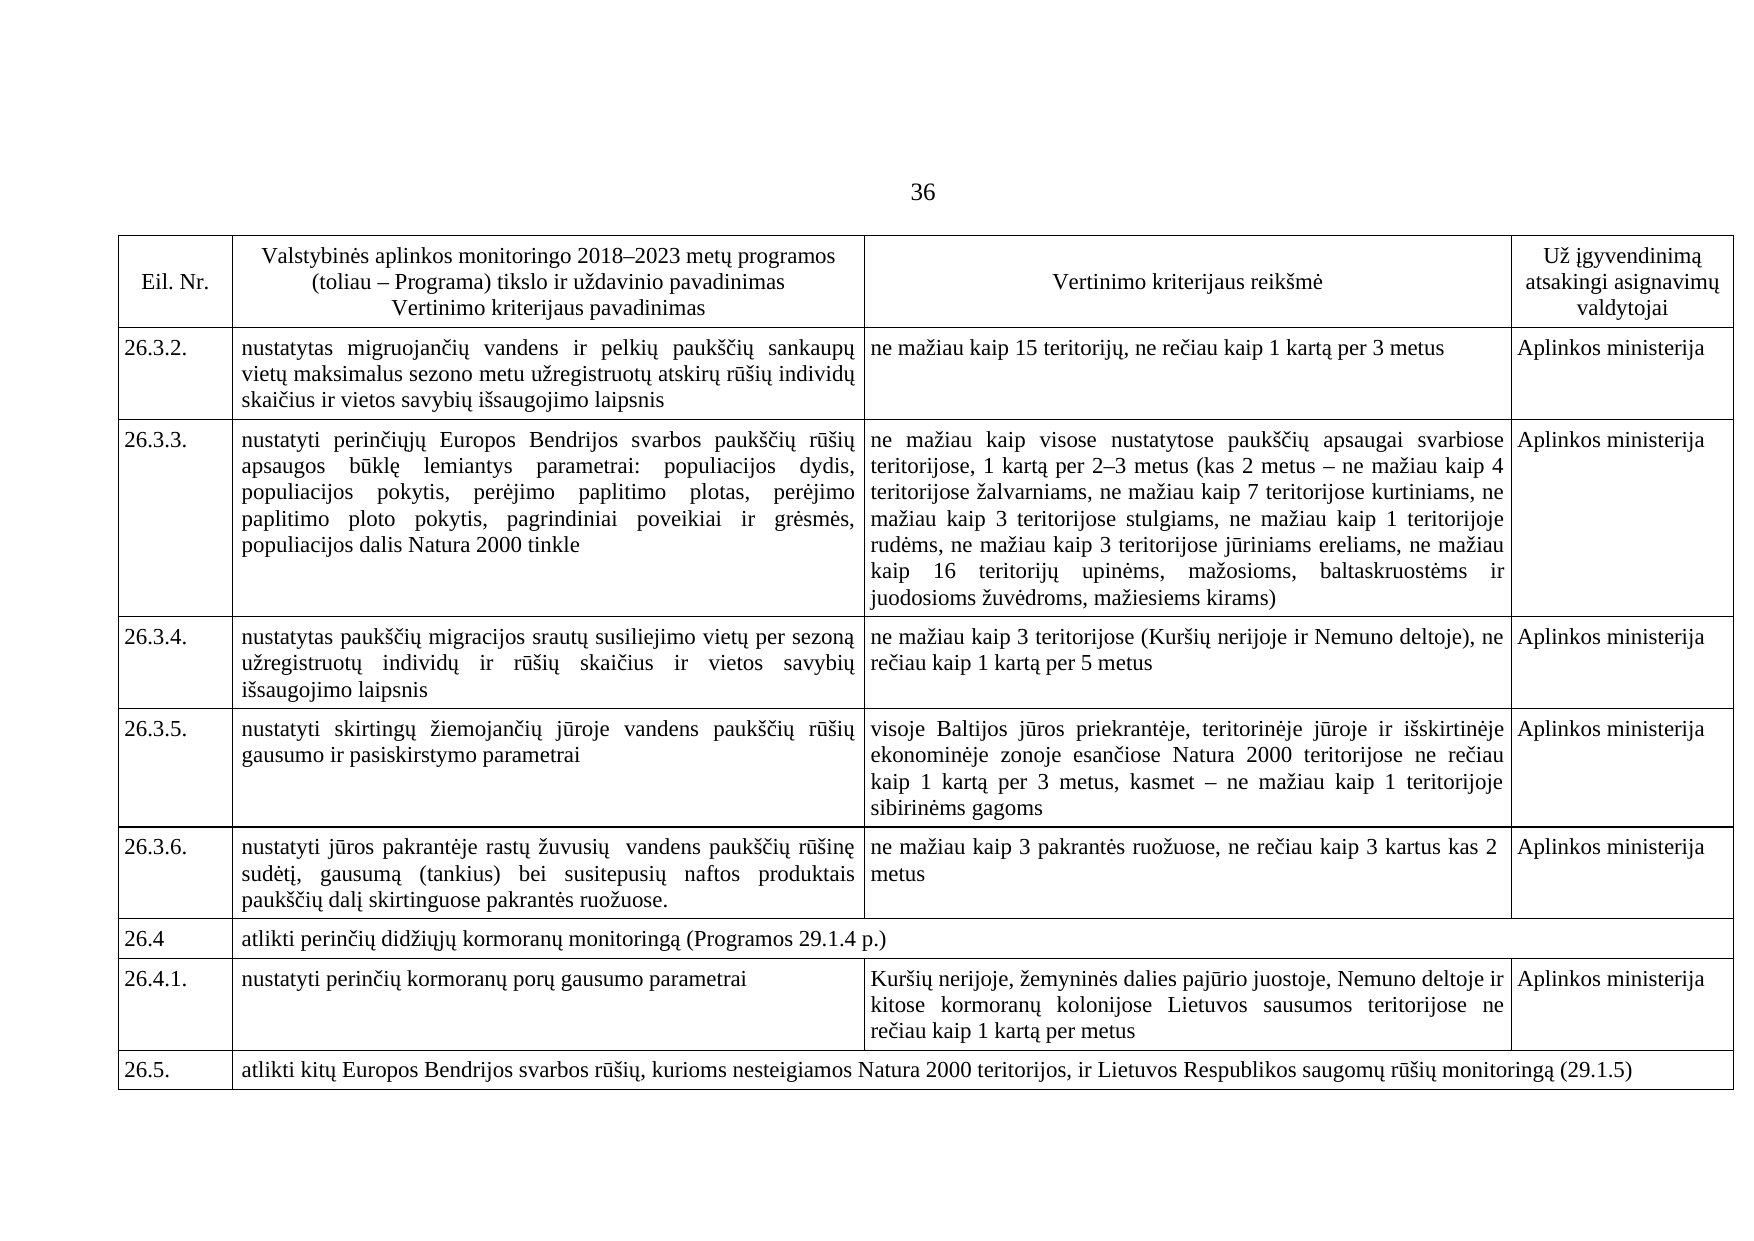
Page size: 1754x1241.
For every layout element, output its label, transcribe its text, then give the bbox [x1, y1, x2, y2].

table_cell atlikti kitų Europos Bendrijos svarbos rūšių, kurioms nesteigiamos Natura 2000 teritorijos, ir Lietuvos Respublikos saugomų rūšių monitoringą (29.1.5) [233, 1051, 1733, 1089]
table_cell 26.3.2. [119, 328, 232, 419]
table_cell 26.3.4. [119, 617, 232, 708]
table_cell 26.4 [119, 919, 232, 958]
table_header Už įgyvendinimą atsakingi asignavimų valdytojai [1512, 236, 1733, 327]
table_cell visoje Baltijos jūros priekrantėje, teritorinėje jūroje ir išskirtinėje ekonominėje zonoje esančiose Natura 2000 teritorijose ne rečiau kaip 1 kartą per 3 metus, kasmet – ne mažiau kaip 1 teritorijoje sibirinėms gagoms [865, 709, 1511, 826]
table_cell Aplinkos ministerija [1512, 959, 1733, 1049]
table_cell Aplinkos ministerija [1512, 709, 1733, 826]
table_cell Aplinkos ministerija [1512, 420, 1733, 616]
table_cell ne mažiau kaip 3 pakrantės ruožuose, ne rečiau kaip 3 kartus kas 2 metus [865, 828, 1511, 918]
table_cell Aplinkos ministerija [1512, 828, 1733, 918]
table_cell nustatyti perinčiųjų Europos Bendrijos svarbos paukščių rūšių apsaugos būklę lemiantys parametrai: populiacijos dydis, populiacijos pokytis, perėjimo paplitimo plotas, perėjimo paplitimo ploto pokytis, pagrindiniai poveikiai ir grėsmės, populiacijos dalis Natura 2000 tinkle [233, 420, 864, 616]
table_cell 26.4.1. [119, 959, 232, 1049]
table_cell ne mažiau kaip 15 teritorijų, ne rečiau kaip 1 kartą per 3 metus [865, 328, 1511, 419]
table_cell 26.5. [119, 1051, 232, 1089]
table_cell 26.3.3. [119, 420, 232, 616]
table_header Eil. Nr. [119, 236, 232, 327]
table_cell nustatytas migruojančių vandens ir pelkių paukščių sankaupų vietų maksimalus sezono metu užregistruotų atskirų rūšių individų skaičius ir vietos savybių išsaugojimo laipsnis [233, 328, 864, 419]
table_cell nustatytas paukščių migracijos srautų susiliejimo vietų per sezoną užregistruotų individų ir rūšių skaičius ir vietos savybių išsaugojimo laipsnis [233, 617, 864, 708]
table_cell atlikti perinčių didžiųjų kormoranų monitoringą (Programos 29.1.4 p.) [233, 919, 1733, 958]
table_cell ne mažiau kaip 3 teritorijose (Kuršių nerijoje ir Nemuno deltoje), ne rečiau kaip 1 kartą per 5 metus [865, 617, 1511, 708]
table_cell nustatyti skirtingų žiemojančių jūroje vandens paukščių rūšių gausumo ir pasiskirstymo parametrai [233, 709, 864, 826]
table_cell Aplinkos ministerija [1512, 617, 1733, 708]
table_cell Kuršių nerijoje, žemyninės dalies pajūrio juostoje, Nemuno deltoje ir kitose kormoranų kolonijose Lietuvos sausumos teritorijose ne rečiau kaip 1 kartą per metus [865, 959, 1511, 1049]
table_cell Aplinkos ministerija [1512, 328, 1733, 419]
table_header Valstybinės aplinkos monitoringo 2018–2023 metų programos (toliau – programa) tikslo ir uždavinio pavadinimas Vertinimo kriterijaus pavadinimas [233, 236, 864, 327]
table_cell 26.3.6. [119, 828, 232, 918]
table_cell nustatyti jūros pakrantėje rastų žuvusių vandens paukščių rūšinę sudėtį, gausumą (tankius) bei susitepusių naftos produktais paukščių dalį skirtinguose pakrantės ruožuose. [233, 828, 864, 918]
table_header Vertinimo kriterijaus reikšmė [865, 236, 1511, 327]
table_cell ne mažiau kaip visose nustatytose paukščių apsaugai svarbiose teritorijose, 1 kartą per 2–3 metus (kas 2 metus – ne mažiau kaip 4 teritorijose žalvarniams, ne mažiau kaip 7 teritorijose kurtiniams, ne mažiau kaip 3 teritorijose stulgiams, ne mažiau kaip 1 teritorijoje rudėms, ne mažiau kaip 3 teritorijose jūriniams ereliams, ne mažiau kaip 16 teritorijų upinėms, mažosioms, baltaskruostėms ir juodosioms žuvėdroms, mažiesiems kirams) [865, 420, 1511, 616]
table_cell nustatyti perinčių kormoranų porų gausumo parametrai [233, 959, 864, 1049]
table_cell 26.3.5. [119, 709, 232, 826]
